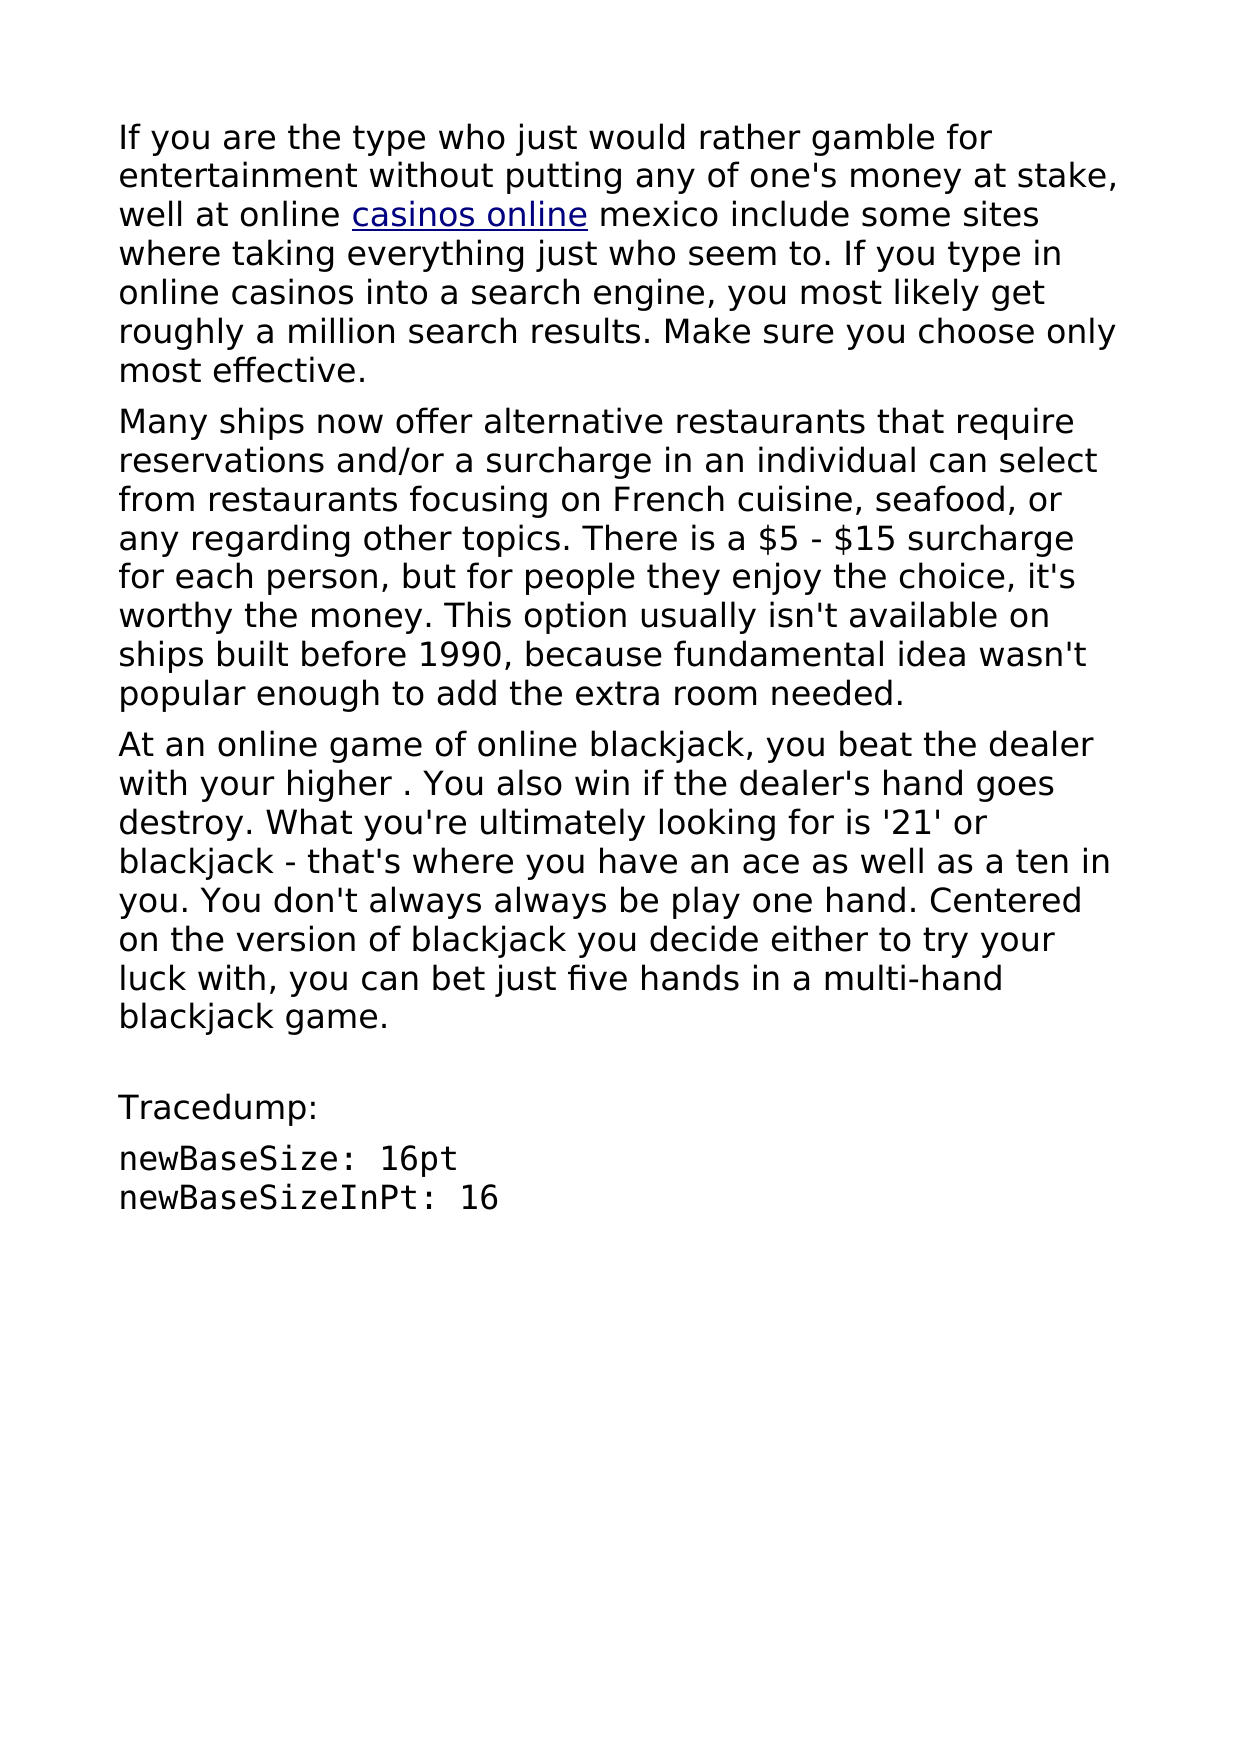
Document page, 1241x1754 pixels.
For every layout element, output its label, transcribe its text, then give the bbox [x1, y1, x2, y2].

text Many ships now offer alternative restaurants that require reservations and/or a surcharge in an individual can select from restaurants focusing on French cuisine, seafood, or any regarding other topics. There is a $5 - $15 surcharge for each person, but for people they enjoy the choice, it's worthy the money. This option usually isn't available on ships built before 1990, because fundamental idea wasn't popular enough to add the extra room needed. [118, 403, 1122, 713]
text newBaseSize: 16pt newBaseSizeInPt: 16 [118, 1139, 1122, 1217]
text If you are the type who just would rather gamble for entertainment without putting any of one's money at stake, well at online casinos online mexico include some sites where taking everything just who seem to. If you type in online casinos into a search engine, you most likely get roughly a million search results. Make sure you choose only most effective. [118, 118, 1122, 390]
text At an online game of online blackjack, you beat the dealer with your higher . You also win if the dealer's hand goes destroy. What you're ultimately looking for is '21' or blackjack - that's where you have an ace as well as a ten in you. You don't always always be play one hand. Centered on the version of blackjack you decide either to try your luck with, you can bet just five hands in a multi-hand blackjack game. [118, 726, 1122, 1037]
text Tracedump: [118, 1049, 1122, 1127]
